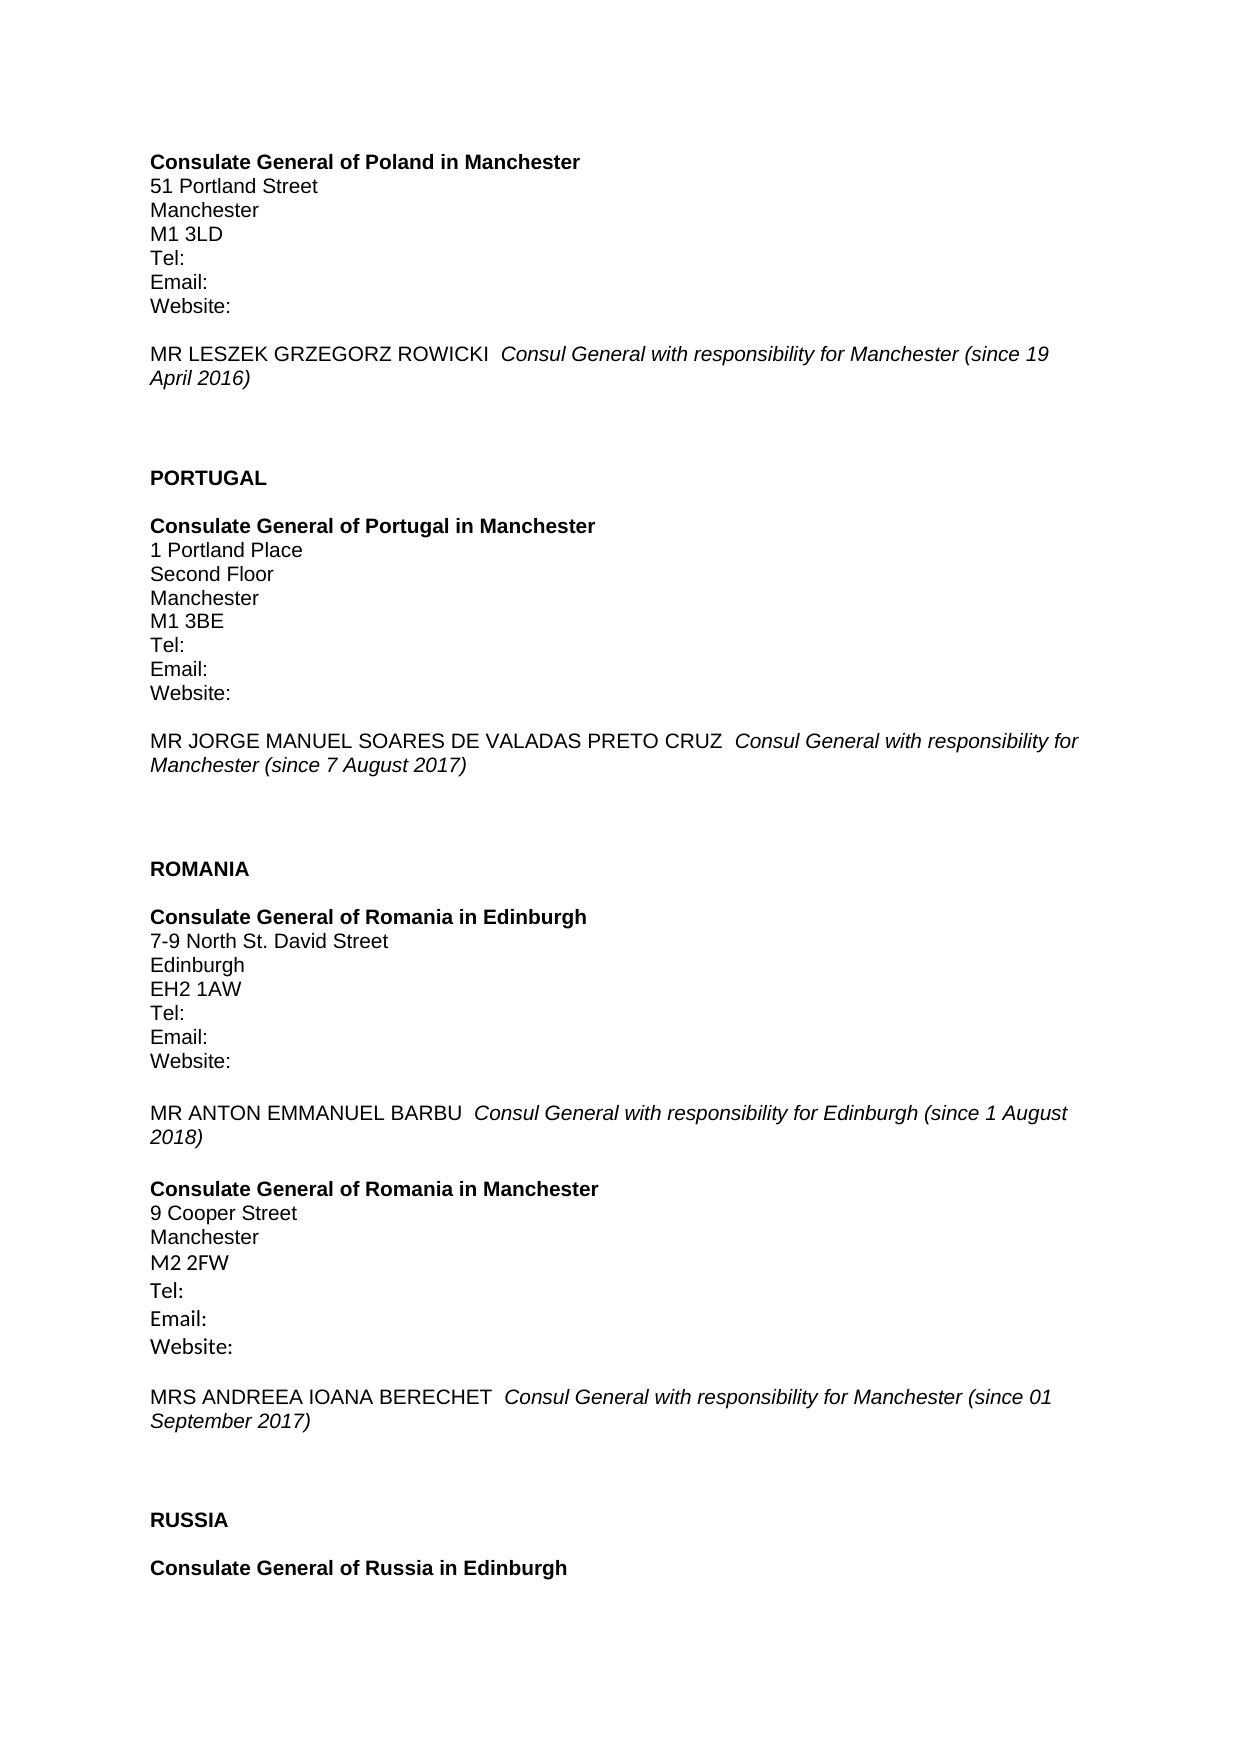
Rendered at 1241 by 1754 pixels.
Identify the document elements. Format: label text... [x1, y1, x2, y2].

text PORTUGAL [150, 466, 1090, 489]
text Consulate General of Romania in Manchester [150, 1177, 1090, 1201]
text Consulate General of Portugal in Manchester [150, 513, 1090, 537]
text Tel: Email: Website: [150, 1276, 1090, 1361]
text ROMANIA Consulate General of Romania in Edinburgh 7-9 North St. David Street Edinburgh [150, 857, 1090, 977]
text MR JORGE MANUEL SOARES DE VALADAS PRETO CRUZ Consul General with responsibility for Manchester (since 7 August 2017) [150, 729, 1090, 777]
text 9 Cooper Street Manchester M2 2FW [150, 1201, 1090, 1276]
text MR ANTON EMMANUEL BARBU Consul General with responsibility for Edinburgh (since 1 August 2018) [150, 1101, 1090, 1177]
text MRS ANDREEA IOANA BERECHET Consul General with responsibility for Manchester (since 01 September 2017) [150, 1384, 1090, 1432]
text MR LESZEK GRZEGORZ ROWICKI Consul General with responsibility for Manchester (since 19 April 2016) [150, 342, 1090, 418]
text RUSSIA [150, 1508, 1090, 1532]
text 51 Portland Street Manchester M1 3LD Tel: Email: Website: [150, 174, 1090, 318]
text EH2 1AW Tel: Email: Website: [150, 977, 1090, 1101]
text Consulate General of Poland in Manchester [150, 150, 1090, 174]
text Consulate General of Russia in Edinburgh [150, 1556, 1090, 1580]
text 1 Portland Place Second Floor Manchester M1 3BE Tel: Email: Website: [150, 537, 1090, 705]
